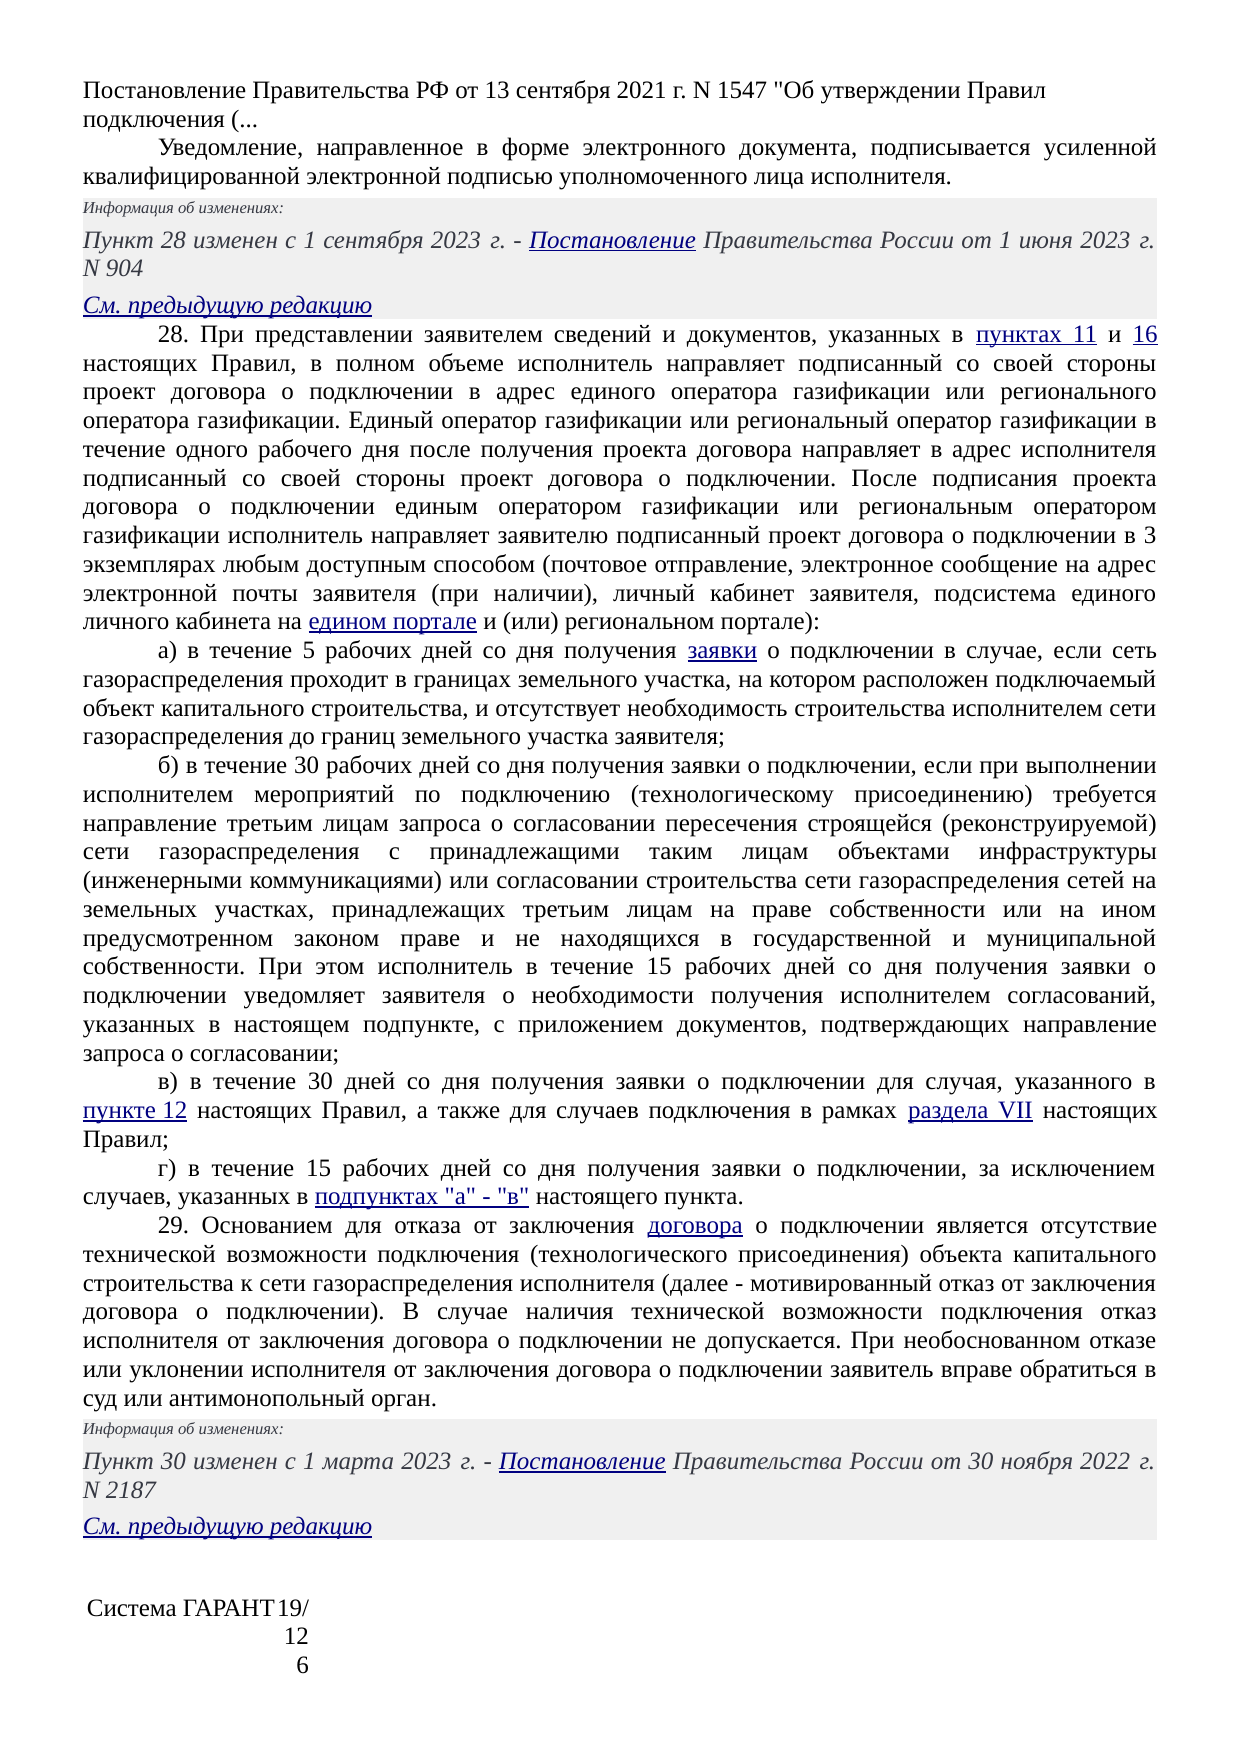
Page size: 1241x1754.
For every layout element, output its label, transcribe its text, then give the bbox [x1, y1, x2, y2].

text См. предыдущую редакцию [374, 290, 1157, 319]
text Информация об изменениях: [286, 198, 1157, 217]
text Информация об изменениях: [286, 1419, 1157, 1438]
text Пункт 28 изменен с 1 сентября 2023 г. - Постановление Правительства России от 1 июня 2023 г. N 904 [83, 253, 1157, 282]
text а) в течение 5 рабочих дней со дня получения заявки о подключении в случае, если сеть газораспределения проходит в границах земельного участка, на котором расположен подключаемый объект капитального строительства, и отсутствует необходимость строительства исполнителем сети газораспределения до границ земельного участка заявителя; [83, 635, 1157, 750]
text г) в течение 15 рабочих дней со дня получения заявки о подключении, за исключением случаев, указанных в подпунктах "а" - "в" настоящего пункта. [83, 1153, 1157, 1210]
text 29. Основанием для отказа от заключения договора о подключении является отсутствие технической возможности подключения (технологического присоединения) объекта капитального строительства к сети газораспределения исполнителя (далее - мотивированный отказ от заключения договора о подключении). В случае наличия технической возможности подключения отказ исполнителя от заключения договора о подключении не допускается. При необоснованном отказе или уклонении исполнителя от заключения договора о подключении заявитель вправе обратиться в суд или антимонопольный орган. [83, 1210, 1157, 1411]
text Пункт 30 изменен с 1 марта 2023 г. - Постановление Правительства России от 30 ноября 2022 г. N 2187 [158, 1475, 1157, 1504]
text 28. При представлении заявителем сведений и документов, указанных в пунктах 11 и 16 настоящих Правил, в полном объеме исполнитель направляет подписанный со своей стороны проект договора о подключении в адрес единого оператора газификации или регионального оператора газификации. Единый оператор газификации или региональный оператор газификации в течение одного рабочего дня после получения проекта договора направляет в адрес исполнителя подписанный со своей стороны проект договора о подключении. После подписания проекта договора о подключении единым оператором газификации или региональным оператором газификации исполнитель направляет заявителю подписанный проект договора о подключении в 3 экземплярах любым доступным способом (почтовое отправление, электронное сообщение на адрес электронной почты заявителя (при наличии), личный кабинет заявителя, подсистема единого личного кабинета на едином портале и (или) региональном портале): [83, 319, 1157, 635]
text в) в течение 30 дней со дня получения заявки о подключении для случая, указанного в пункте 12 настоящих Правил, а также для случаев подключения в рамках раздела VII настоящих Правил; [83, 1066, 1157, 1153]
text б) в течение 30 рабочих дней со дня получения заявки о подключении, если при выполнении исполнителем мероприятий по подключению (технологическому присоединению) требуется направление третьим лицам запроса о согласовании пересечения строящейся (реконструируемой) сети газораспределения с принадлежащими таким лицам объектами инфраструктуры (инженерными коммуникациями) или согласовании строительства сети газораспределения сетей на земельных участках, принадлежащих третьим лицам на праве собственности или на ином предусмотренном законом праве и не находящихся в государственной и муниципальной собственности. При этом исполнитель в течение 15 рабочих дней со дня получения заявки о подключении уведомляет заявителя о необходимости получения исполнителем согласований, указанных в настоящем подпункте, с приложением документов, подтверждающих направление запроса о согласовании; [83, 750, 1157, 1066]
text Уведомление, направленное в форме электронного документа, подписывается усиленной квалифицированной электронной подписью уполномоченного лица исполнителя. [83, 132, 1157, 190]
text См. предыдущую редакцию [374, 1511, 1157, 1540]
